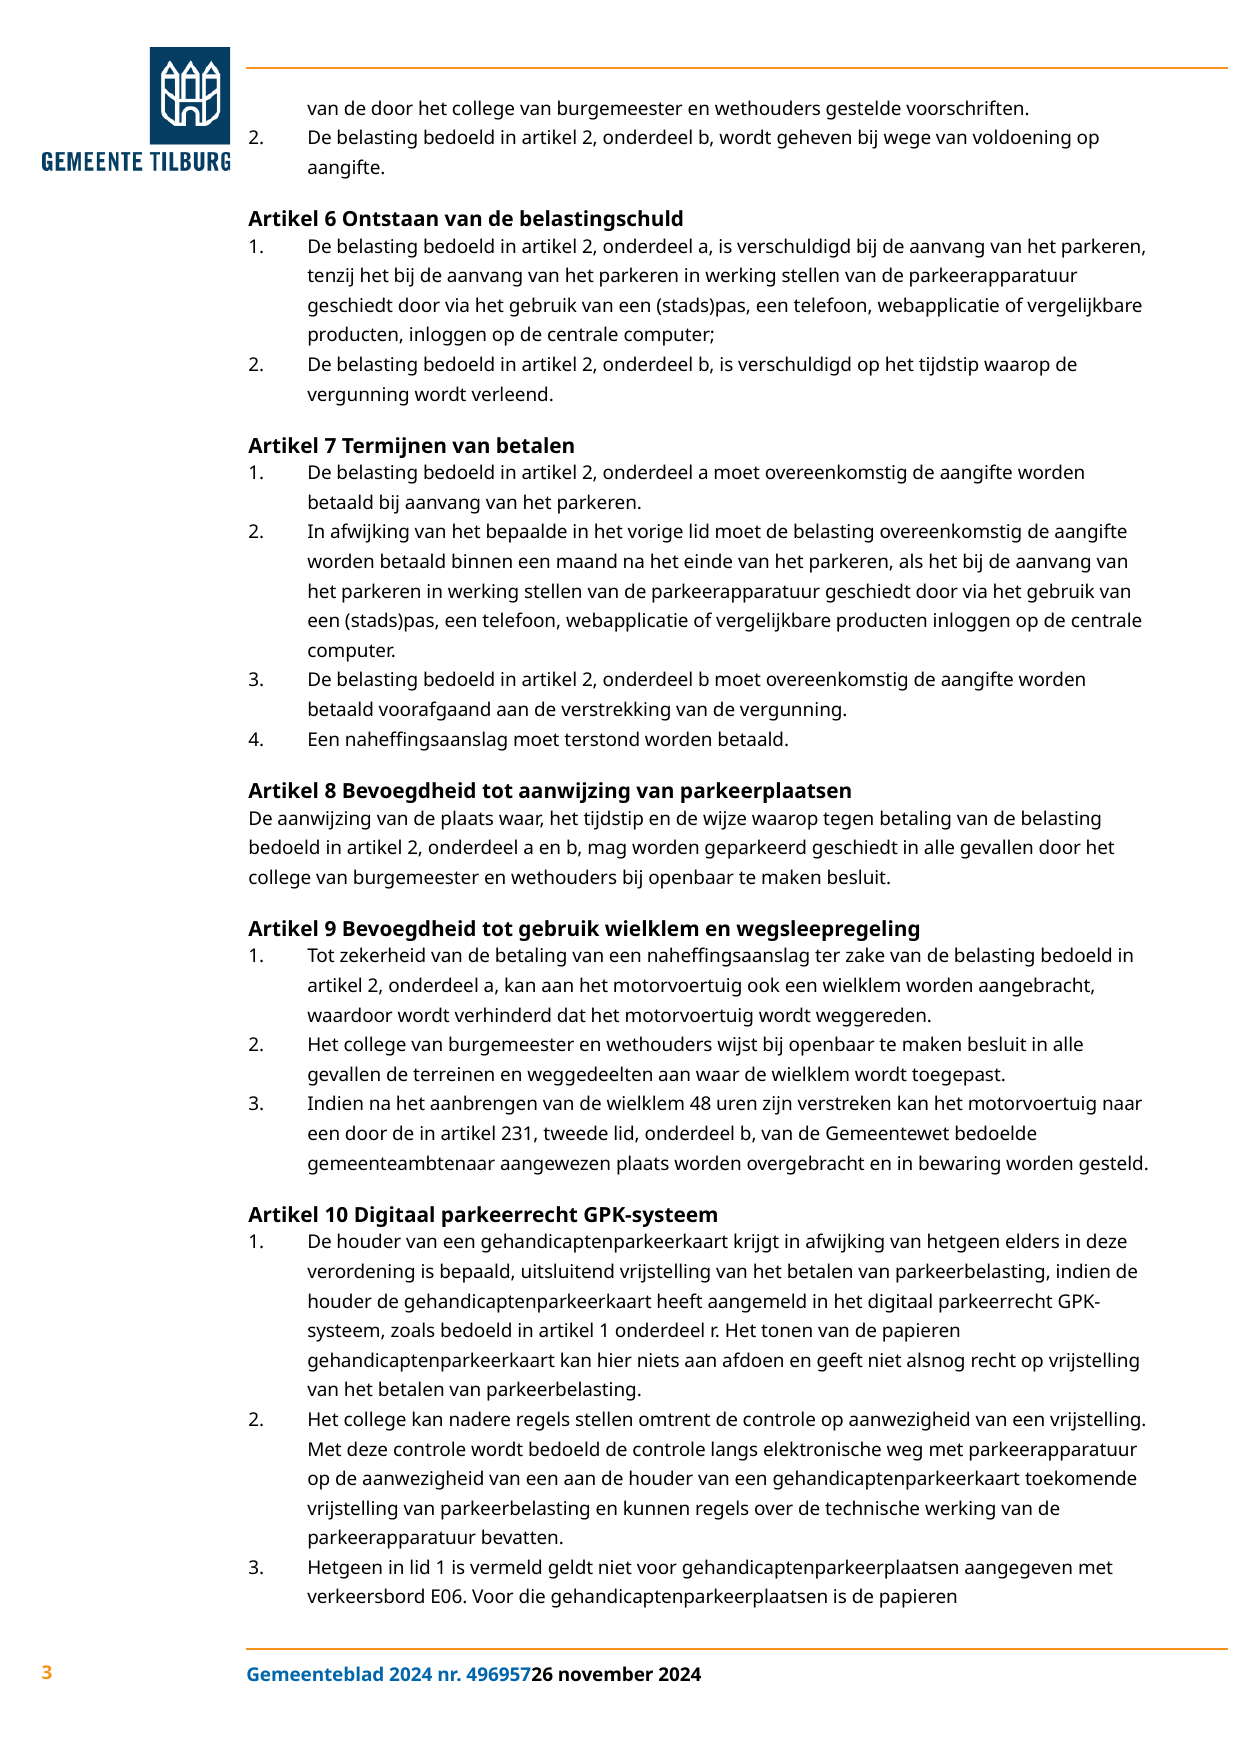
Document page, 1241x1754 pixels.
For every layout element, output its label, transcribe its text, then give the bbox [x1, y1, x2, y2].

list Indien na het aanbrengen van de wielklem 48 uren zijn verstreken kan het motorvoertuig naar een door de in artikel 231, tweede lid, onderdeel b, van de Gemeentewet bedoelde gemeenteambtenaar aangewezen plaats worden overgebracht en in bewaring worden gesteld. [248, 1091, 1152, 1176]
text Artikel 10 Digitaal parkeerrecht GPK-systeem [248, 1200, 1152, 1229]
list De belasting bedoeld in artikel 2, onderdeel b, wordt geheven bij wege van voldoening op aangifte. [248, 124, 1152, 180]
list Het college van burgemeester en wethouders wijst bij openbaar te maken besluit in alle gevallen de terreinen en weggedeelten aan waar de wielklem wordt toegepast. [248, 1031, 1152, 1087]
text Artikel 7 Termijnen van betalen [248, 431, 1152, 459]
text De aanwijzing van de plaats waar, het tijdstip en de wijze waarop tegen betaling van de belasting bedoeld in artikel 2, onderdeel a en b, mag worden geparkeerd geschiedt in alle gevallen door het college van burgemeester en wethouders bij openbaar te maken besluit. [248, 805, 1152, 889]
list De belasting bedoeld in artikel 2, onderdeel b, is verschuldigd op het tijdstip waarop de vergunning wordt verleend. [248, 351, 1152, 406]
list De belasting bedoeld in artikel 2, onderdeel b moet overeenkomstig de aangifte worden betaald voorafgaand aan de verstrekking van de vergunning. [248, 667, 1152, 722]
picture [41, 47, 231, 172]
list Het college kan nadere regels stellen omtrent de controle op aanwezigheid van een vrijstelling. Met deze controle wordt bedoeld de controle langs elektronische weg met parkeerapparatuur op de aanwezigheid van een aan de houder van een gehandicaptenparkeerkaart toekomende vrijstelling van parkeerbelasting en kunnen regels over de technische werking van de parkeerapparatuur bevatten. [248, 1406, 1152, 1550]
list van de door het college van burgemeester en wethouders gestelde voorschriften. [248, 95, 1152, 121]
list In afwijking van het bepaalde in het vorige lid moet de belasting overeenkomstig de aangifte worden betaald binnen een maand na het einde van het parkeren, als het bij de aanvang van het parkeren in werking stellen van de parkeerapparatuur geschiedt door via het gebruik van een (stads)pas, een telefoon, webapplicatie of vergelijkbare producten inloggen op de centrale computer. [248, 519, 1152, 663]
list Tot zekerheid van de betaling van een naheffingsaanslag ter zake van de belasting bedoeld in artikel 2, onderdeel a, kan aan het motorvoertuig ook een wielklem worden aangebracht, waardoor wordt verhinderd dat het motorvoertuig wordt weggereden. [248, 943, 1152, 1028]
list De belasting bedoeld in artikel 2, onderdeel a moet overeenkomstig de aangifte worden betaald bij aanvang van het parkeren. [248, 459, 1152, 515]
text Artikel 6 Ontstaan van de belastingschuld [248, 204, 1152, 233]
text Artikel 8 Bevoegdheid tot aanwijzing van parkeerplaatsen [248, 776, 1152, 805]
list Hetgeen in lid 1 is vermeld geldt niet voor gehandicaptenparkeerplaatsen aangegeven met verkeersbord E06. Voor die gehandicaptenparkeerplaatsen is de papieren [248, 1554, 1152, 1609]
list De belasting bedoeld in artikel 2, onderdeel a, is verschuldigd bij de aanvang van het parkeren, tenzij het bij de aanvang van het parkeren in werking stellen van de parkeerapparatuur geschiedt door via het gebruik van een (stads)pas, een telefoon, webapplicatie of vergelijkbare producten, inloggen op de centrale computer; [248, 233, 1152, 347]
list Een naheffingsaanslag moet terstond worden betaald. [248, 726, 1152, 752]
list De houder van een gehandicaptenparkeerkaart krijgt in afwijking van hetgeen elders in deze verordening is bepaald, uitsluitend vrijstelling van het betalen van parkeerbelasting, indien de houder de gehandicaptenparkeerkaart heeft aangemeld in het digitaal parkeerrecht GPK-systeem, zoals bedoeld in artikel 1 onderdeel r. Het tonen van de papieren gehandicaptenparkeerkaart kan hier niets aan afdoen en geeft niet alsnog recht op vrijstelling van het betalen van parkeerbelasting. [248, 1229, 1152, 1402]
text Artikel 9 Bevoegdheid tot gebruik wielklem en wegsleepregeling [248, 914, 1152, 943]
